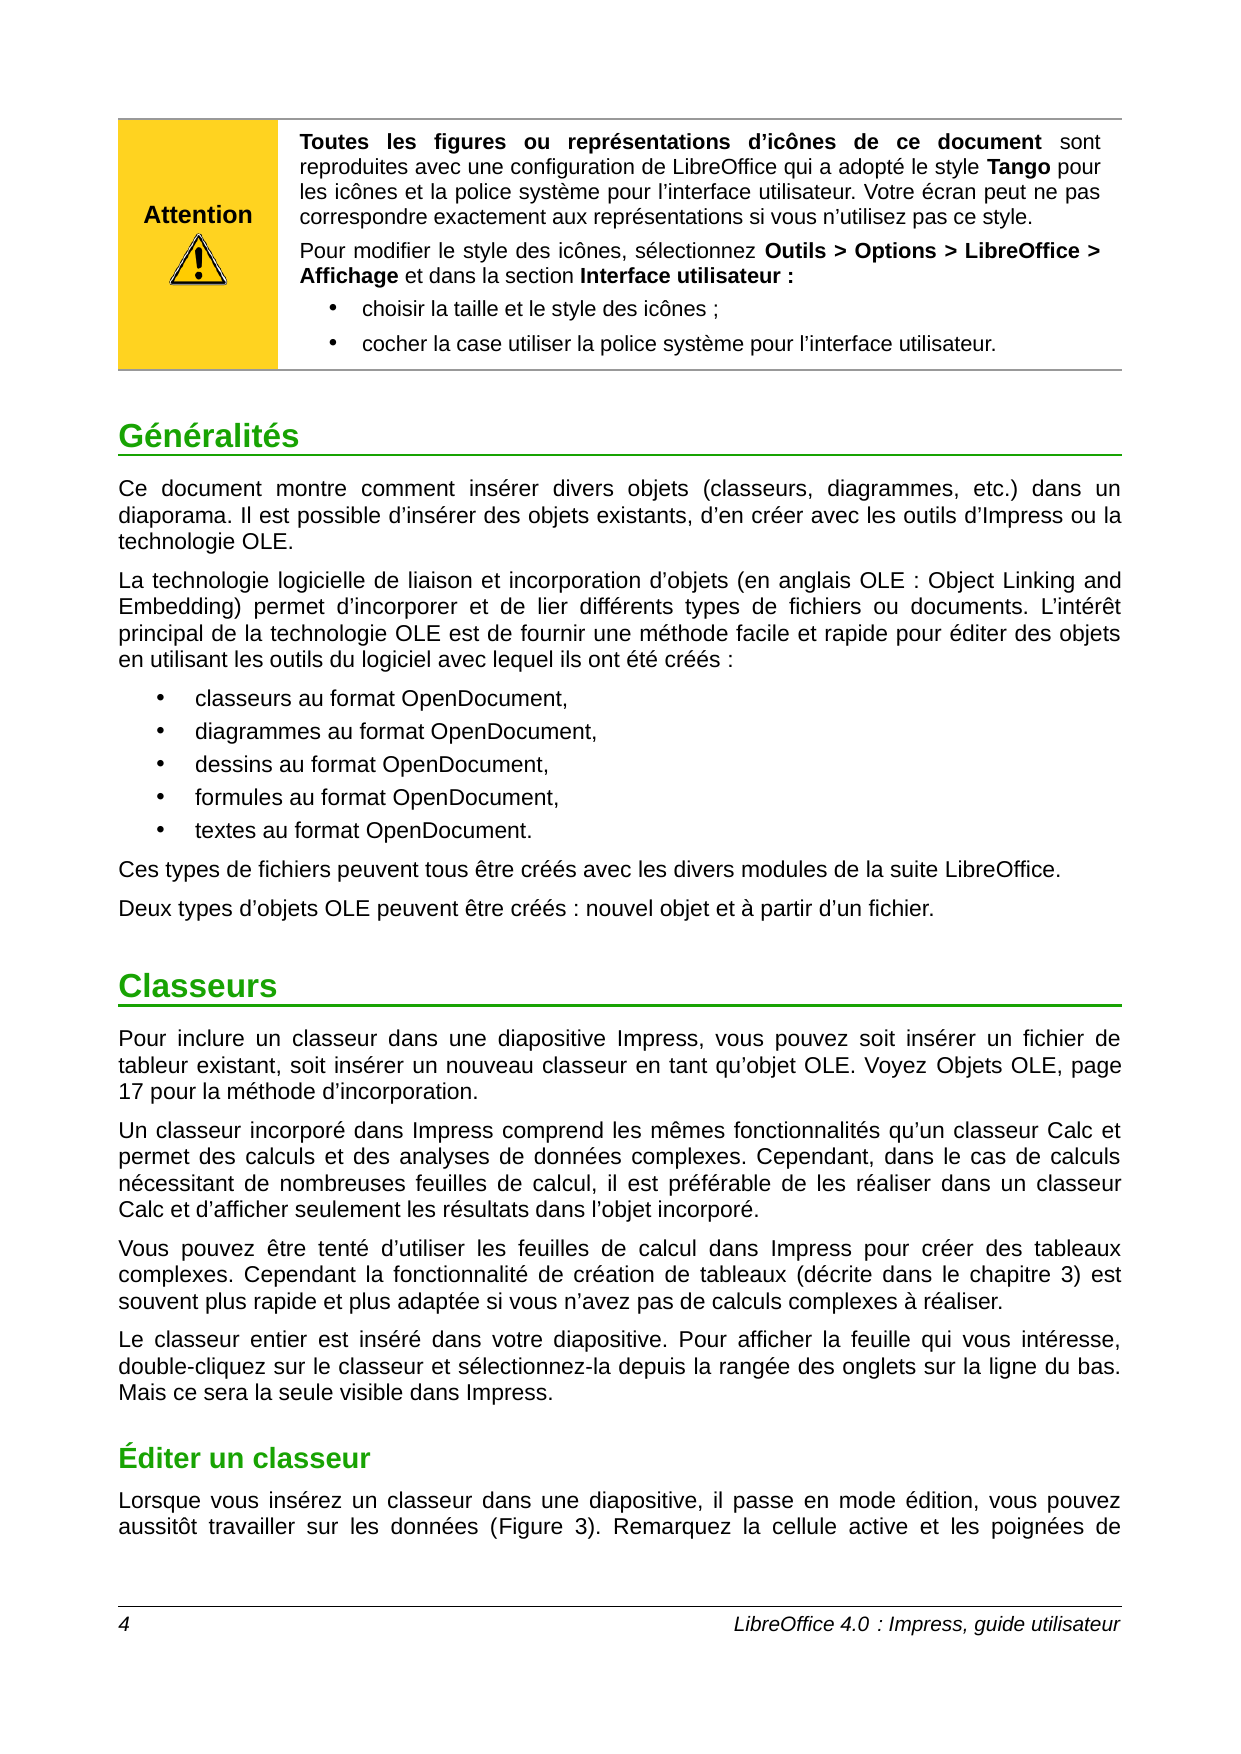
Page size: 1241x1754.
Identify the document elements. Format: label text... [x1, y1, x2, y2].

table_header Attention [118, 120, 278, 369]
text Pour inclure un classeur dans une diapositive Impress, vous pouvez soit insérer un fichier de tableur existant, soit insérer un nouveau classeur en tant qu’objet OLE. Voyez Objets OLE, page 17 pour la méthode d’incorporation. [118, 1025, 1122, 1104]
table_header Toutes les figures ou représentations d’icônes de ce document sont reproduites avec une configuration de LibreOffice qui a adopté le style Tango pour les icônes et la police système pour l’interface utilisateur. Votre écran peut ne pas correspondre exactement aux représentations si vous n’utilisez pas ce style. Pour modifier le style des icônes, sélectionnez Outils > Options > LibreOffice > Affichage et dans la section Interface utilisateur : choisir la taille et le style des icônes ; cocher la case utiliser la police système pour l’interface utilisateur. [278, 120, 1122, 369]
text Lorsque vous insérez un classeur dans une diapositive, il passe en mode édition, vous pouvez aussitôt travailler sur les données (Figure 3). Remarquez la cellule active et les poignées de [118, 1487, 1122, 1540]
text Un classeur incorporé dans Impress comprend les mêmes fonctionnalités qu’un classeur Calc et permet des calculs et des analyses de données complexes. Cependant, dans le cas de calculs nécessitant de nombreuses feuilles de calcul, il est préférable de les réaliser dans un classeur Calc et d’afficher seulement les résultats dans l’objet incorporé. [118, 1117, 1122, 1222]
list diagrammes au format OpenDocument, [156, 718, 1122, 745]
subtitle Classeurs [118, 966, 1122, 1004]
subtitle Généralités [118, 416, 1122, 454]
picture [165, 229, 231, 289]
text Deux types d’objets OLE peuvent être créés : nouvel objet et à partir d’un fichier. [118, 895, 1122, 922]
list formules au format OpenDocument, [156, 784, 1122, 811]
list textes au format OpenDocument. [156, 817, 1122, 844]
list dessins au format OpenDocument, [156, 751, 1122, 778]
text Vous pouvez être tenté d’utiliser les feuilles de calcul dans Impress pour créer des tableaux complexes. Cependant la fonctionnalité de création de tableaux (décrite dans le chapitre 3) est souvent plus rapide et plus adaptée si vous n’avez pas de calculs complexes à réaliser. [118, 1235, 1122, 1314]
text Le classeur entier est inséré dans votre diapositive. Pour afficher la feuille qui vous intéresse, double-cliquez sur le classeur et sélectionnez-la depuis la rangée des onglets sur la ligne du bas. Mais ce sera la seule visible dans Impress. [118, 1326, 1122, 1406]
text Ces types de fichiers peuvent tous être créés avec les divers modules de la suite LibreOffice. [118, 856, 1122, 883]
text Ce document montre comment insérer divers objets (classeurs, diagrammes, etc.) dans un diaporama. Il est possible d’insérer des objets existants, d’en créer avec les outils d’Impress ou la technologie OLE. [118, 475, 1122, 554]
text La technologie logicielle de liaison et incorporation d’objets (en anglais OLE : Object Linking and Embedding) permet d’incorporer et de lier différents types de fichiers ou documents. L’intérêt principal de la technologie OLE est de fournir une méthode facile et rapide pour éditer des objets en utilisant les outils du logiciel avec lequel ils ont été créés : [118, 567, 1122, 672]
subtitle Éditer un classeur [118, 1441, 1122, 1474]
list classeurs au format OpenDocument, [156, 685, 1122, 712]
